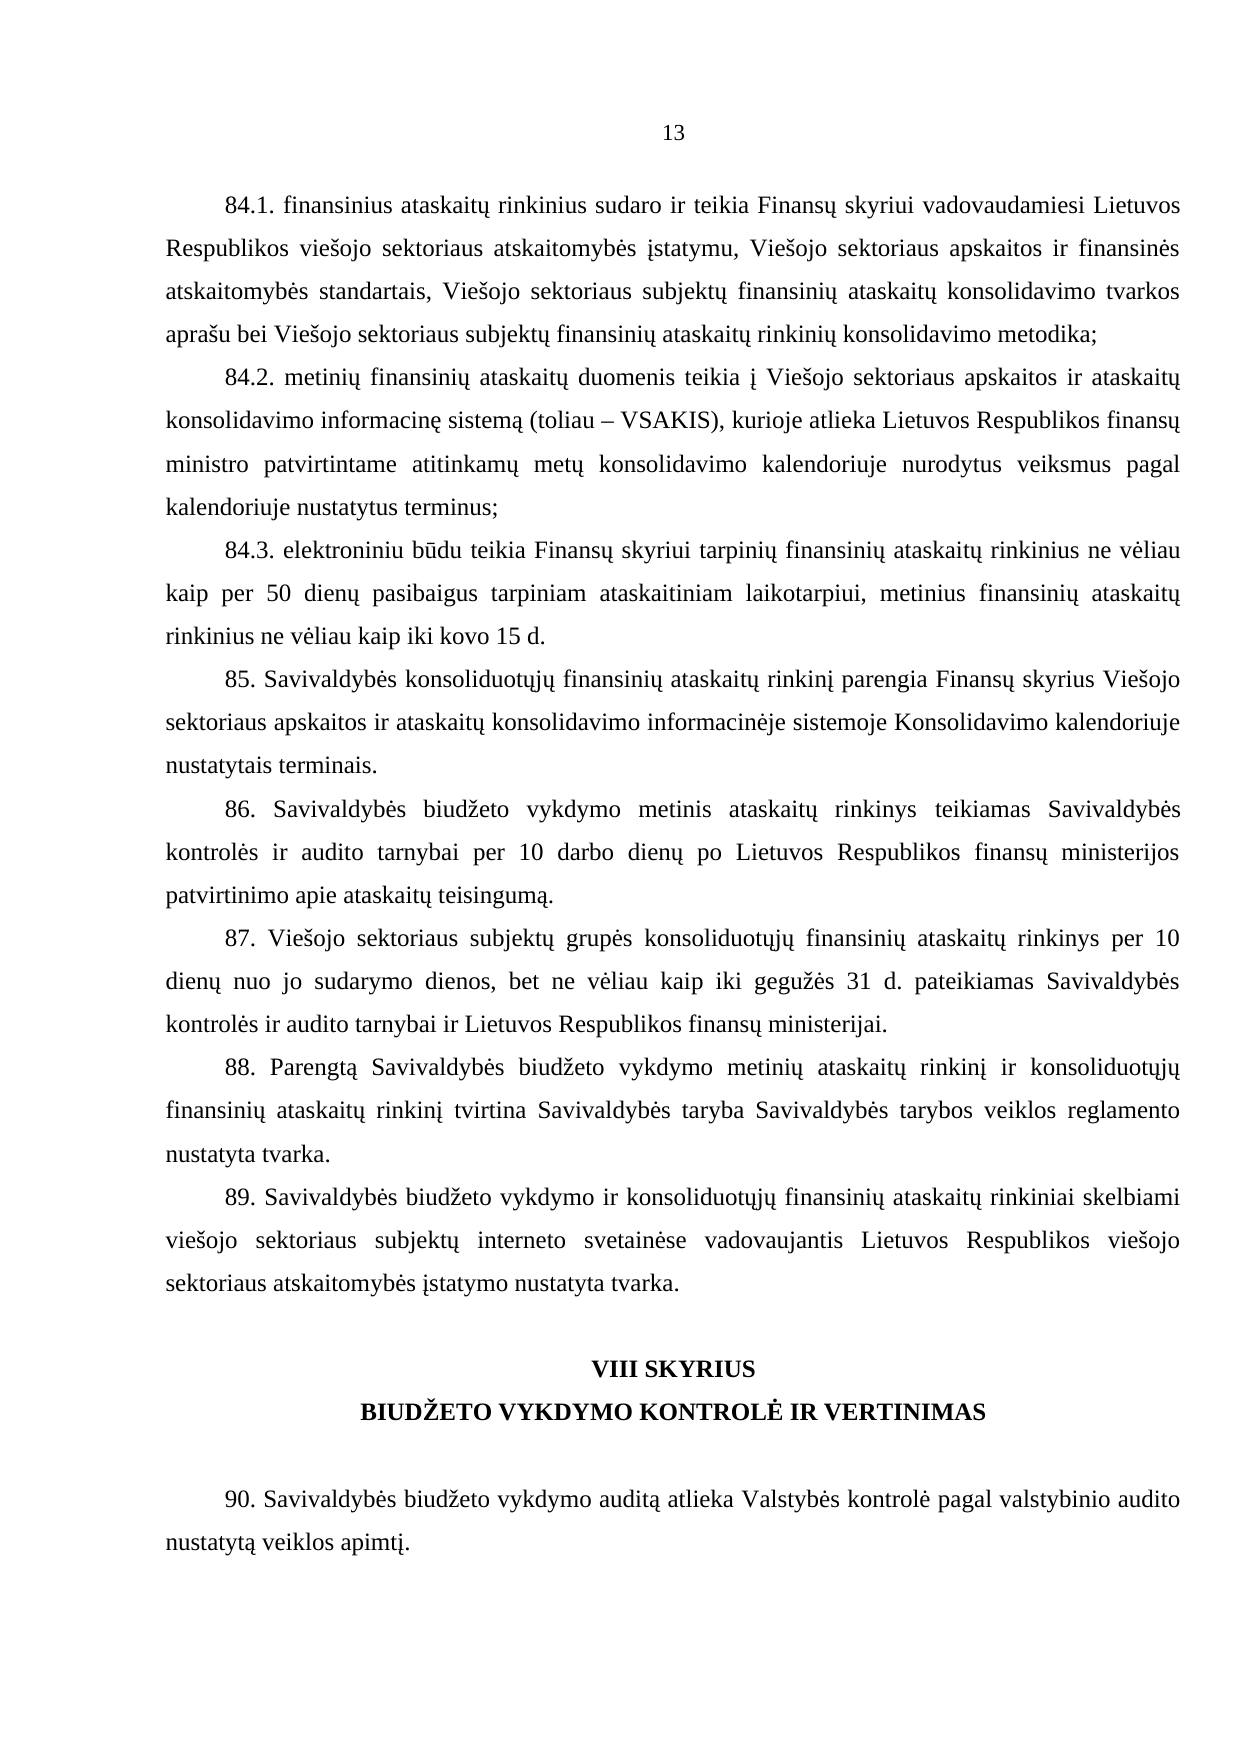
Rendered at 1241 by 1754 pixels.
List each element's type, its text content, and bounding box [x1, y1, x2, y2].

text 90. Savivaldybės biudžeto vykdymo auditą atlieka Valstybės kontrolė pagal valstybinio audito nustatytą veiklos apimtį. [165, 1484, 1181, 1556]
text 86. Savivaldybės biudžeto vykdymo metinis ataskaitų rinkinys teikiamas Savivaldybės kontrolės ir audito tarnybai per 10 darbo dienų po Lietuvos Respublikos finansų ministerijos patvirtinimo apie ataskaitų teisingumą. [165, 794, 1181, 909]
text 88. Parengtą Savivaldybės biudžeto vykdymo metinių ataskaitų rinkinį ir konsoliduotųjų finansinių ataskaitų rinkinį tvirtina Savivaldybės taryba Savivaldybės tarybos veiklos reglamento nustatyta tvarka. [165, 1052, 1181, 1167]
text 89. Savivaldybės biudžeto vykdymo ir konsoliduotųjų finansinių ataskaitų rinkiniai skelbiami viešojo sektoriaus subjektų interneto svetainėse vadovaujantis Lietuvos Respublikos viešojo sektoriaus atskaitomybės įstatymo nustatyta tvarka. [165, 1182, 1181, 1297]
text 85. Savivaldybės konsoliduotųjų finansinių ataskaitų rinkinį parengia Finansų skyrius Viešojo sektoriaus apskaitos ir ataskaitų konsolidavimo informacinėje sistemoje Konsolidavimo kalendoriuje nustatytais terminais. [165, 664, 1181, 779]
text 84.2. metinių finansinių ataskaitų duomenis teikia į Viešojo sektoriaus apskaitos ir ataskaitų konsolidavimo informacinę sistemą (toliau – VSAKIS), kurioje atlieka Lietuvos Respublikos finansų ministro patvirtintame atitinkamų metų konsolidavimo kalendoriuje nurodytus veiksmus pagal kalendoriuje nustatytus terminus; [165, 362, 1181, 521]
text 87. Viešojo sektoriaus subjektų grupės konsoliduotųjų finansinių ataskaitų rinkinys per 10 dienų nuo jo sudarymo dienos, bet ne vėliau kaip iki gegužės 31 d. pateikiamas Savivaldybės kontrolės ir audito tarnybai ir Lietuvos Respublikos finansų ministerijai. [165, 923, 1181, 1038]
text VIII SKYRIUS [165, 1354, 1181, 1383]
text 84.3. elektroniniu būdu teikia Finansų skyriui tarpinių finansinių ataskaitų rinkinius ne vėliau kaip per 50 dienų pasibaigus tarpiniam ataskaitiniam laikotarpiui, metinius finansinių ataskaitų rinkinius ne vėliau kaip iki kovo 15 d. [165, 535, 1181, 650]
text BIUDŽETO VYKDYMO KONTROLĖ IR VERTINIMAS [165, 1397, 1181, 1426]
text 84.1. finansinius ataskaitų rinkinius sudaro ir teikia Finansų skyriui vadovaudamiesi Lietuvos Respublikos viešojo sektoriaus atskaitomybės įstatymu, Viešojo sektoriaus apskaitos ir finansinės atskaitomybės standartais, Viešojo sektoriaus subjektų finansinių ataskaitų konsolidavimo tvarkos aprašu bei Viešojo sektoriaus subjektų finansinių ataskaitų rinkinių konsolidavimo metodika; [165, 190, 1181, 348]
